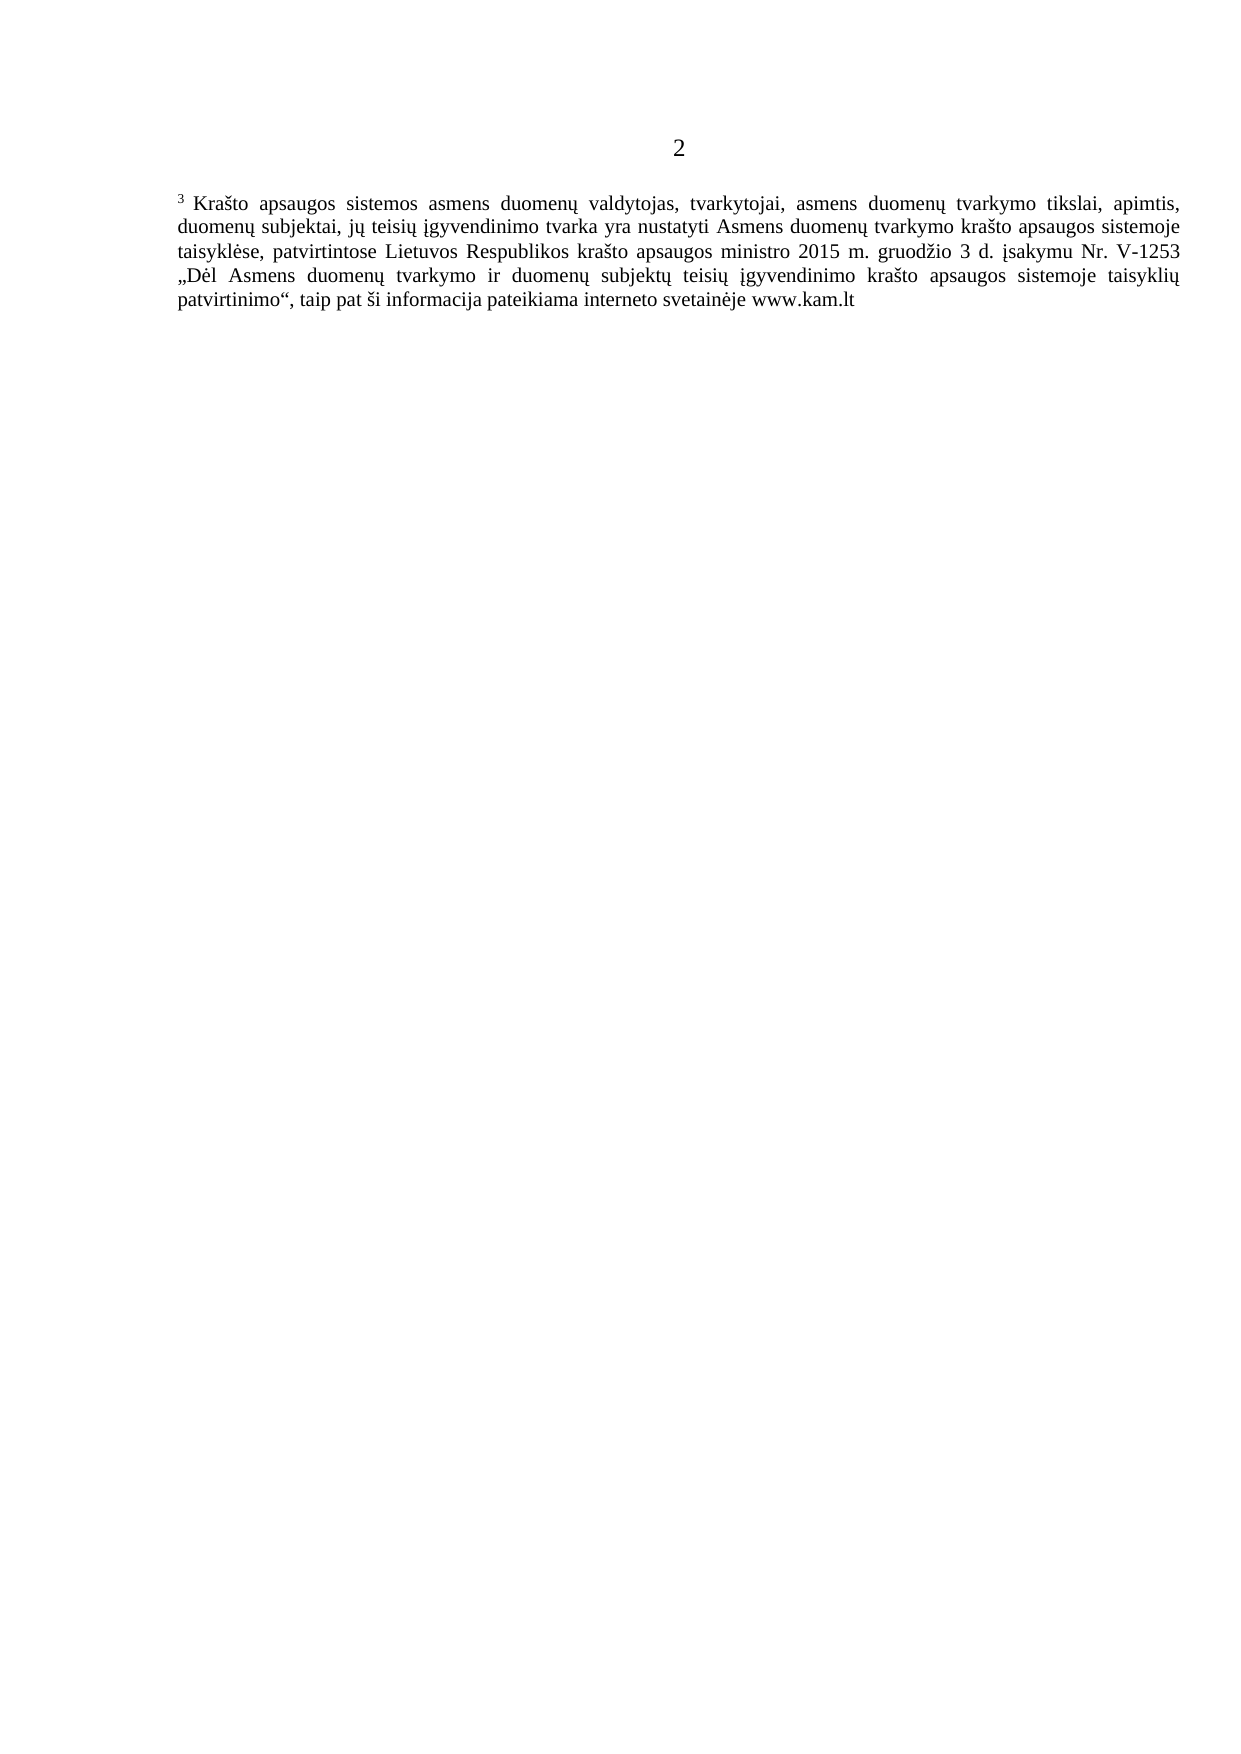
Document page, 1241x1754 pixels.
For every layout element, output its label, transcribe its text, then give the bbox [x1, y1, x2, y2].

text 3 Krašto apsaugos sistemos asmens duomenų valdytojas, tvarkytojai, asmens duomenų tvarkymo tikslai, apimtis, duomenų subjektai, jų teisių įgyvendinimo tvarka yra nustatyti Asmens duomenų tvarkymo krašto apsaugos sistemoje taisyklėse, patvirtintose Lietuvos Respublikos krašto apsaugos ministro 2015 m. gruodžio 3 d. įsakymu Nr. V-1253 „Dėl Asmens duomenų tvarkymo ir duomenų subjektų teisių įgyvendinimo krašto apsaugos sistemoje taisyklių patvirtinimo“, taip pat ši informacija pateikiama interneto svetainėje www.kam.lt [177, 190, 1181, 311]
